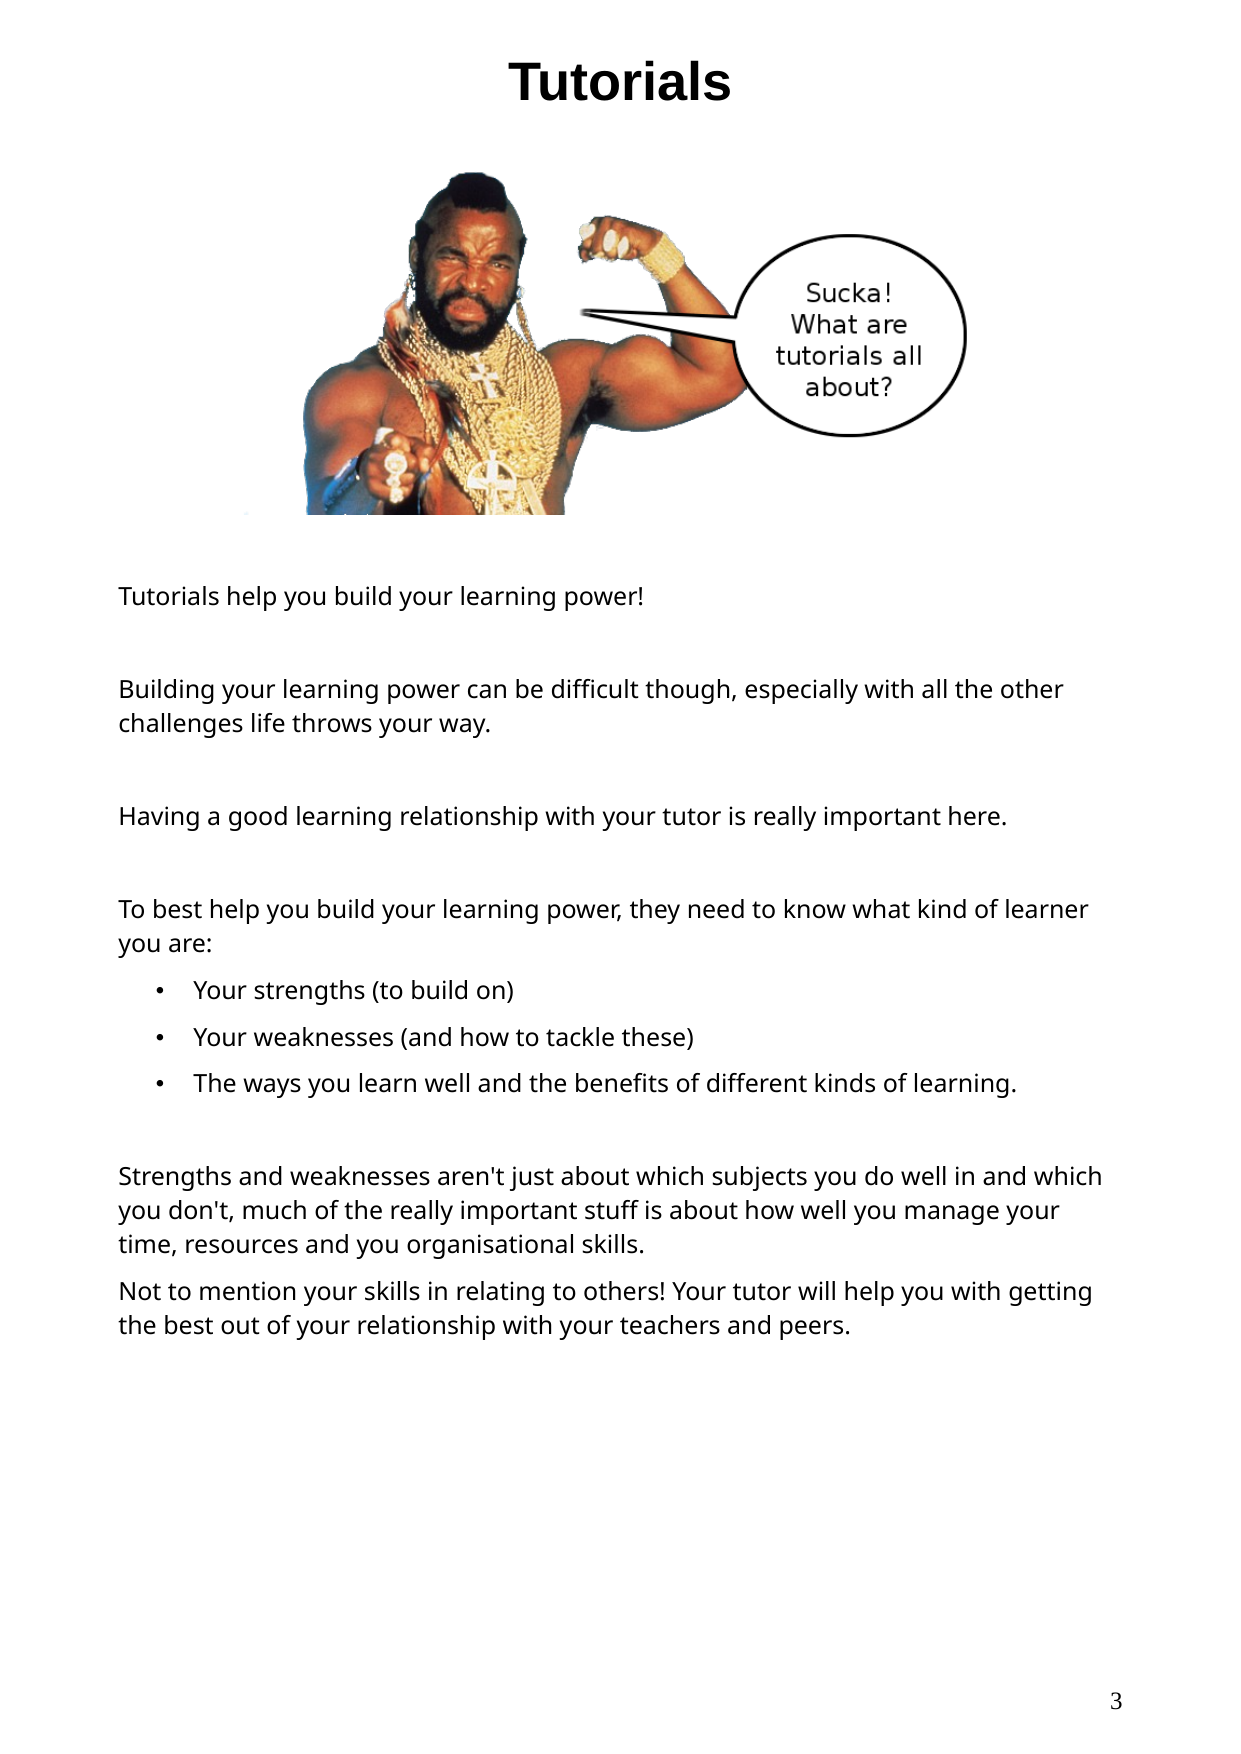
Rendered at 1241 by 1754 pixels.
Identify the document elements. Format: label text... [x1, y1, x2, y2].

text To best help you build your learning power, they need to know what kind of learner you are: [118, 892, 1122, 960]
text Having a good learning relationship with your tutor is really important here. [118, 799, 1122, 833]
text Not to mention your skills in relating to others! Your tutor will help you with getting the best out of your relationship with your teachers and peers. [118, 1273, 1122, 1342]
picture [243, 166, 997, 515]
text Tutorials help you build your learning power! [118, 578, 1122, 613]
text Building your learning power can be difficult though, especially with all the other challenges life throws your way. [118, 672, 1122, 740]
text Strengths and weaknesses aren't just about which subjects you do well in and which you don't, much of the really important stuff is about how well you manage your time, resources and you organisational skills. [118, 1159, 1122, 1261]
list Your strengths (to build on) [156, 973, 1122, 1007]
subtitle Tutorials [118, 50, 1122, 112]
list Your weaknesses (and how to tackle these) [156, 1019, 1122, 1053]
list The ways you learn well and the benefits of different kinds of learning. [156, 1066, 1122, 1100]
